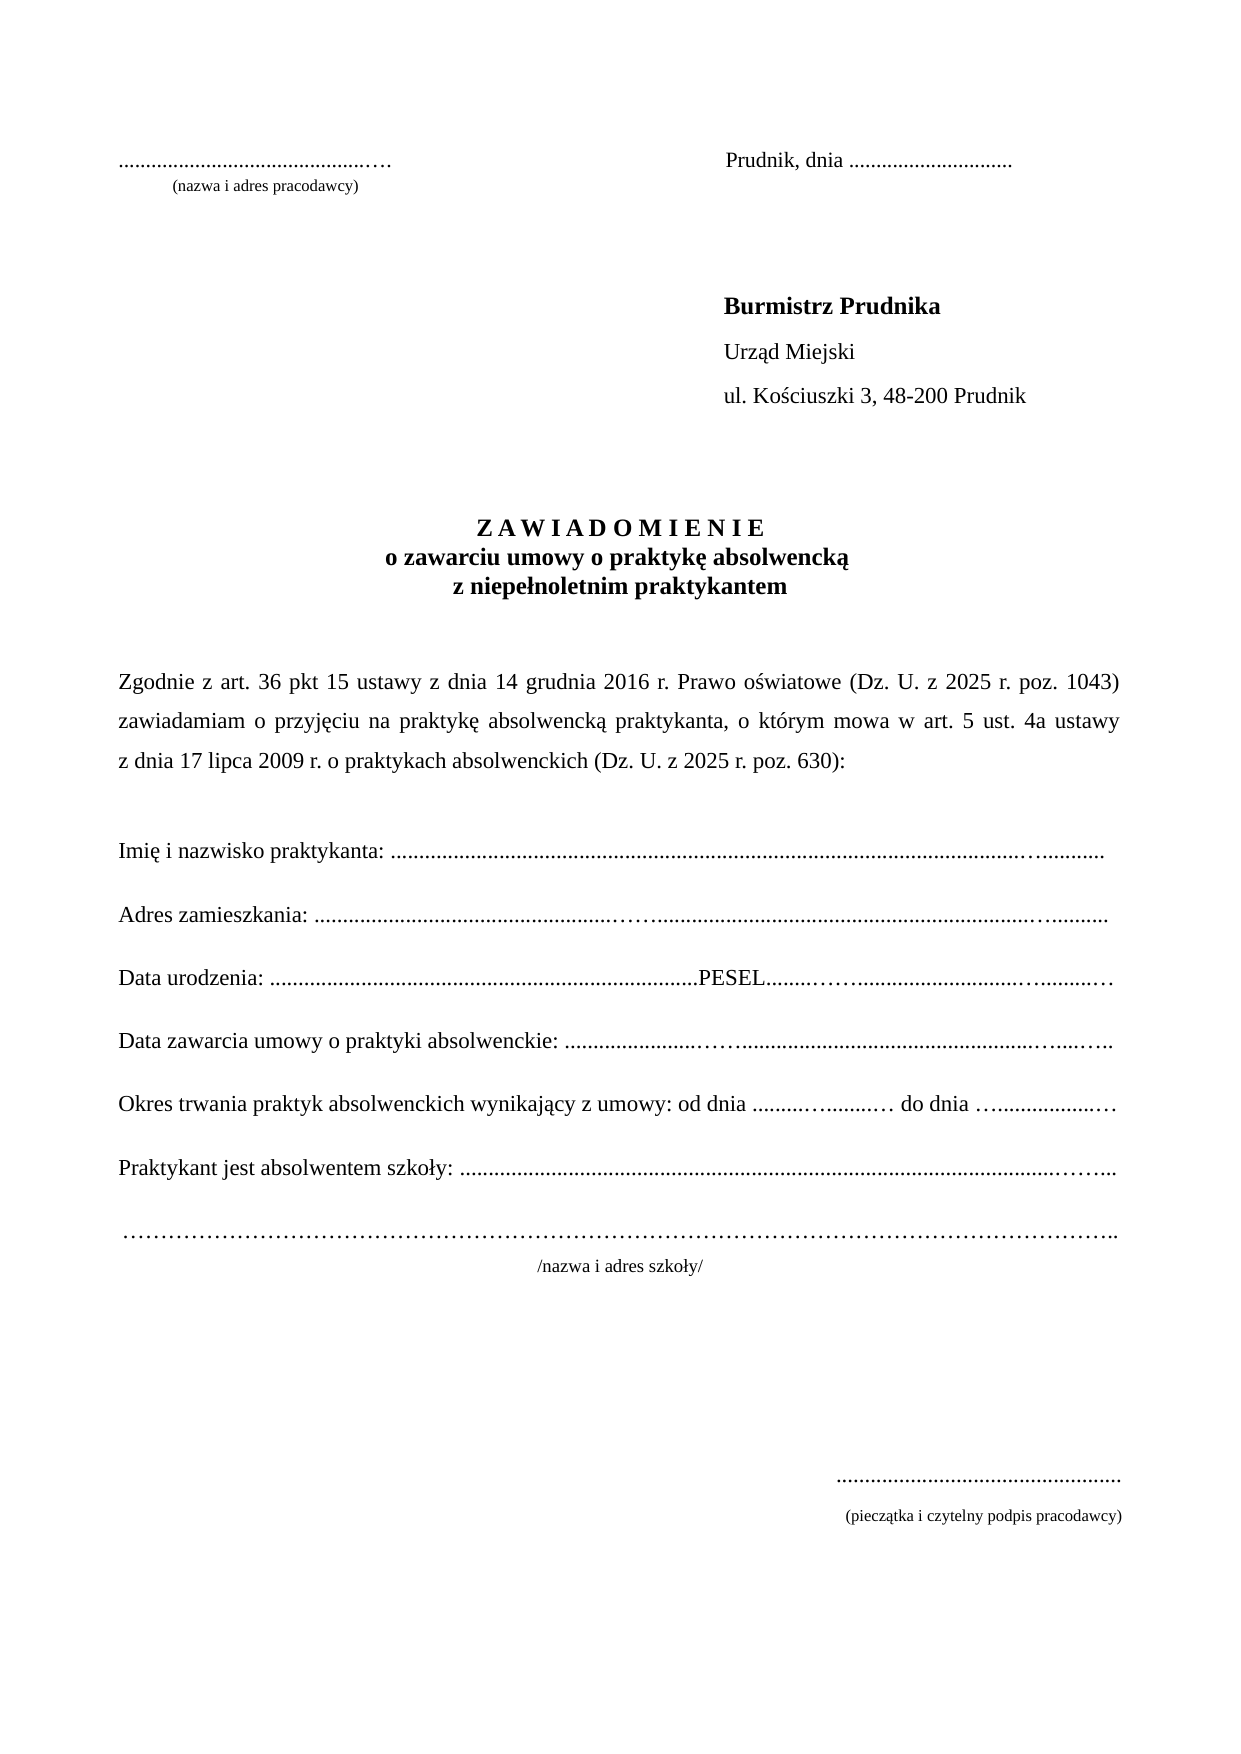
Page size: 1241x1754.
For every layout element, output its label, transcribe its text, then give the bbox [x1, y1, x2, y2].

text Adres zamieszkania: ....................................................…….................................................................….......... [118, 901, 1122, 927]
text o zawarciu umowy o praktykę absolwencką [118, 542, 1122, 571]
text (nazwa i adres pracodawcy) [118, 176, 1122, 195]
text ………………………………………………………………………………………………………………….. [118, 1217, 1122, 1243]
text Data urodzenia: ...........................................................................PESEL........……............................….........… [118, 964, 1122, 990]
text Praktykant jest absolwentem szkoły: ........................................................................................................……... [118, 1154, 1122, 1180]
text (pieczątka i czytelny podpis pracodawcy) [634, 1501, 1122, 1527]
text z niepełnoletnim praktykantem [118, 571, 1122, 599]
text .............................................…. Prudnik, dnia .............................. [118, 147, 1122, 172]
text Zgodnie z art. 36 pkt 15 ustawy z dnia 14 grudnia 2016 r. Prawo oświatowe (Dz. U. z 2025 r. poz. 1043) zawiadamiam o przyjęciu na praktykę absolwencką praktykanta, o którym mowa w art. 5 ust. 4a ustawy z dnia 17 lipca 2009 r. o praktykach absolwenckich (Dz. U. z 2025 r. poz. 630): [118, 668, 1122, 773]
text ul. Kościuszki 3, 48-200 Prudnik [723, 382, 1122, 409]
text Burmistrz Prudnika [723, 291, 1122, 319]
text Data zawarcia umowy o praktyki absolwenckie: .......................……...................................................…....….. [118, 1027, 1122, 1054]
text Imię i nazwisko praktykanta: ..............................................................................................................…........... [118, 838, 1122, 864]
text Z A W I A D O M I E N I E [118, 513, 1122, 542]
text Urząd Miejski [723, 338, 1122, 364]
text .................................................. [634, 1461, 1122, 1487]
text /nazwa i adres szkoły/ [118, 1255, 1122, 1277]
text Okres trwania praktyk absolwenckich wynikający z umowy: od dnia .........…........… do dnia ….................… [118, 1091, 1122, 1117]
